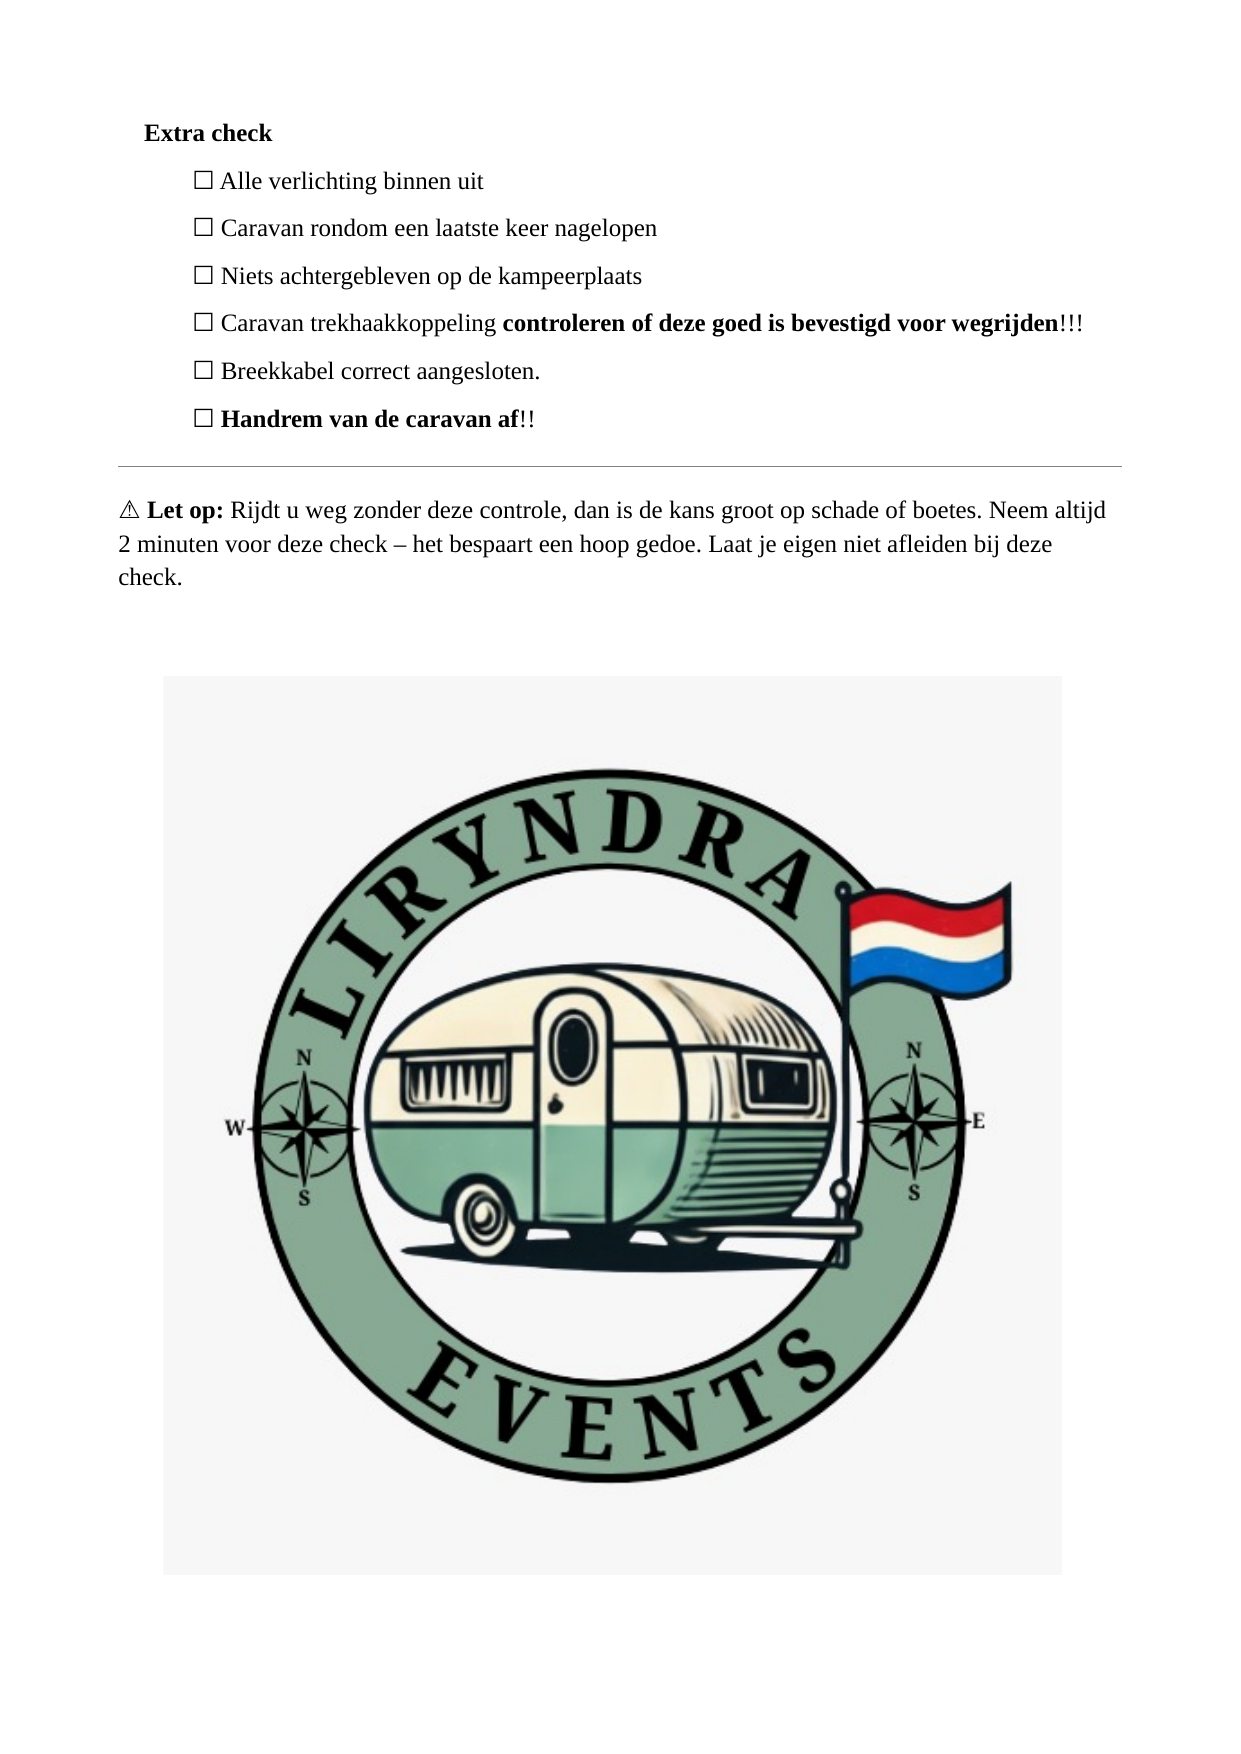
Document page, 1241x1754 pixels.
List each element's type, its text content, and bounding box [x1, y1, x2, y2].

list ☐ Handrem van de caravan af!! [162, 404, 1122, 432]
list ☐ Breekkabel correct aangesloten. [162, 356, 1122, 385]
list ☐ Caravan trekhaakkoppeling controleren of deze goed is bevestigd voor wegrijden!!! [162, 308, 1122, 337]
text ✅ Extra check [118, 118, 1122, 147]
picture [163, 676, 1062, 1575]
text ⚠️ Let op: Rijdt u weg zonder deze controle, dan is de kans groot op schade of boetes. Neem altijd 2 minuten voor deze check – het bespaart een hoop gedoe. Laat je eigen niet afleiden bij deze check. [118, 496, 1122, 590]
list ☐ Caravan rondom een laatste keer nagelopen [162, 213, 1122, 242]
list ☐ Alle verlichting binnen uit [162, 166, 1122, 194]
list ☐ Niets achtergebleven op de kampeerplaats [162, 261, 1122, 290]
